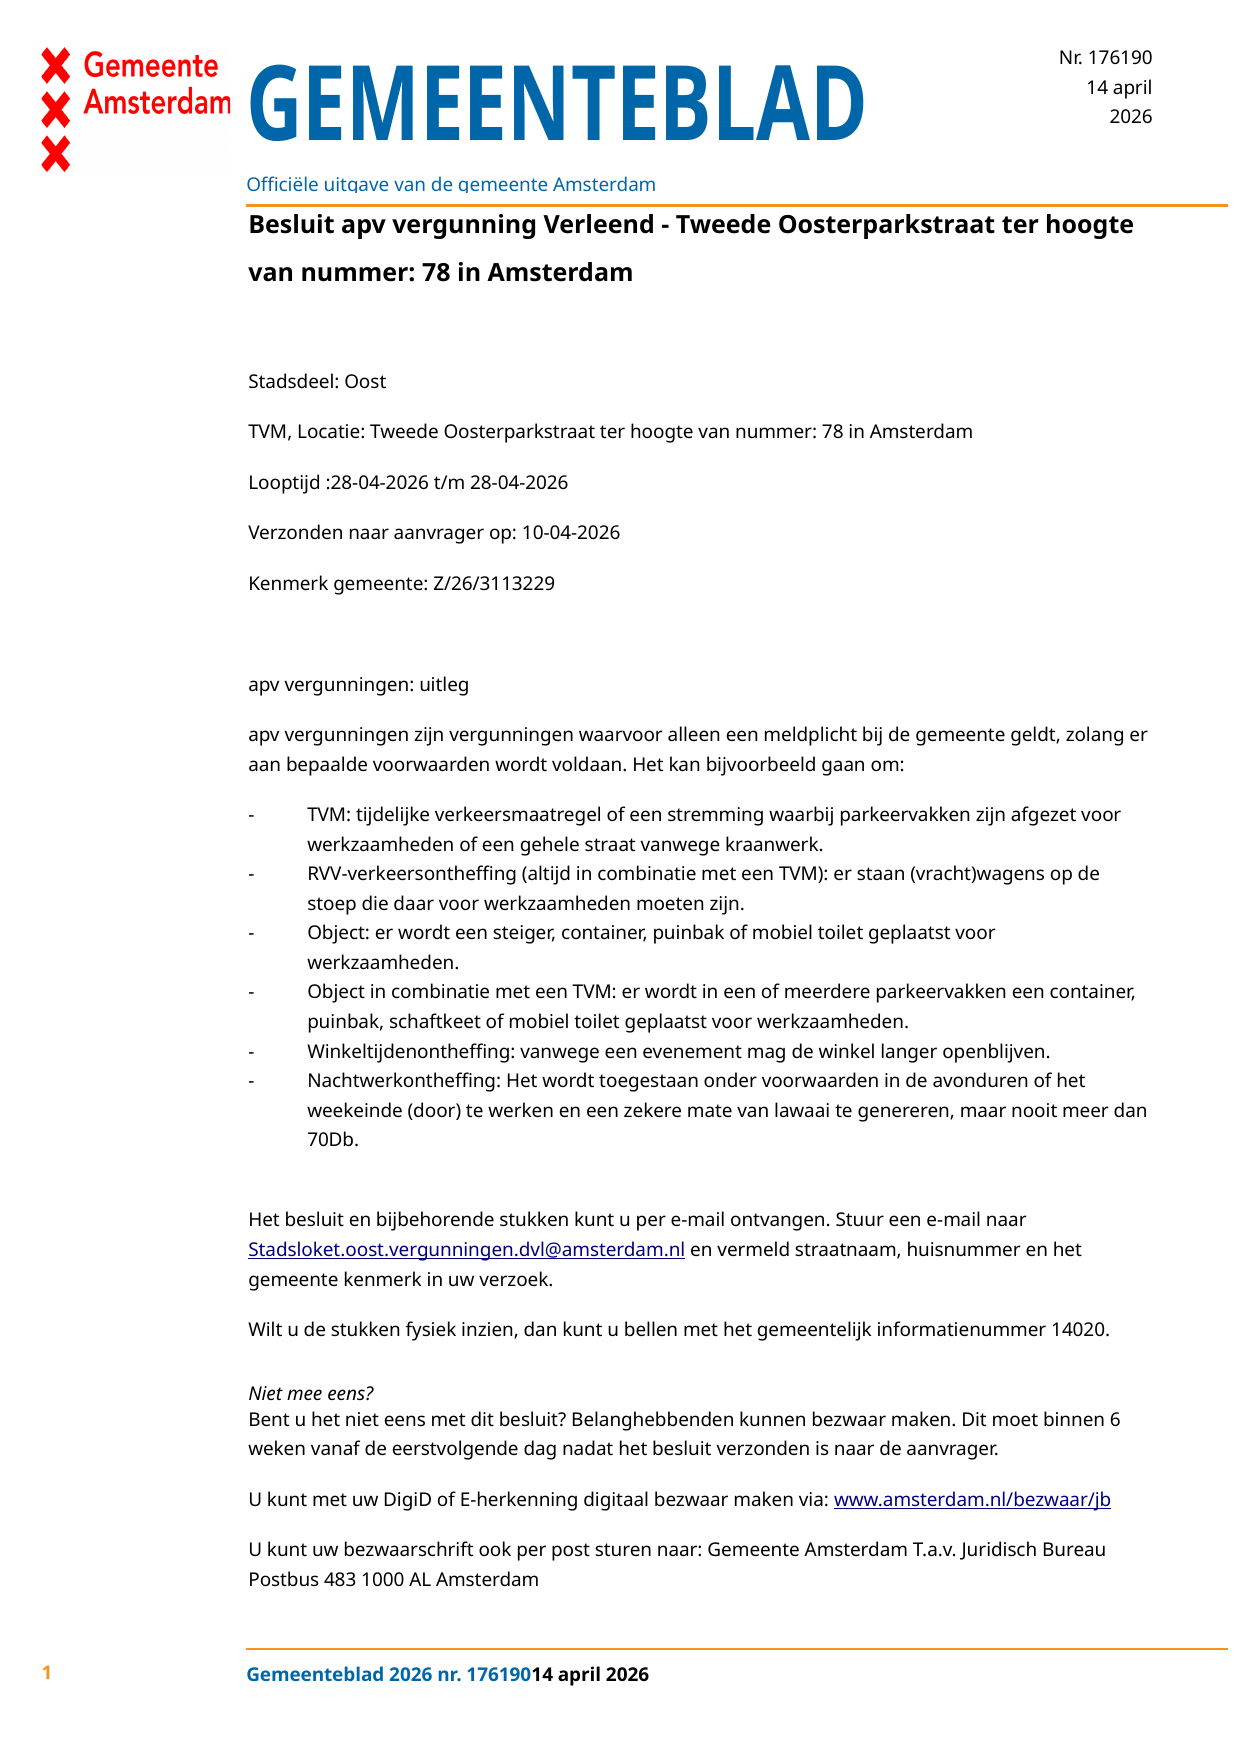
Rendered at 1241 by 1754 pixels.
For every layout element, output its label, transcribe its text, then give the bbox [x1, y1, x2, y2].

text Verzonden naar aanvrager op: 10-04-2026 [248, 519, 1152, 545]
text U kunt uw bezwaarschrift ook per post sturen naar: Gemeente Amsterdam T.a.v. Juridisch Bureau Postbus 483 1000 AL Amsterdam [248, 1536, 1152, 1592]
list Object: er wordt een steiger, container, puinbak of mobiel toilet geplaatst voor werkzaamheden. [248, 919, 1152, 975]
text TVM, Locatie: Tweede Oosterparkstraat ter hoogte van nummer: 78 in Amsterdam [248, 419, 1152, 444]
text U kunt met uw DigiD of E-herkenning digitaal bezwaar maken via: www.amsterdam.nl/bezwaar/jb [248, 1486, 1152, 1512]
text Stadsdeel: Oost [248, 368, 1152, 394]
text Looptijd :28-04-2026 t/m 28-04-2026 [248, 469, 1152, 495]
text apv vergunningen: uitleg [248, 671, 1152, 697]
list TVM: tijdelijke verkeersmaatregel of een stremming waarbij parkeervakken zijn afgezet voor werkzaamheden of een gehele straat vanwege kraanwerk. [248, 801, 1152, 857]
list RVV-verkeersontheffing (altijd in combinatie met een TVM): er staan (vracht)wagens op de stoep die daar voor werkzaamheden moeten zijn. [248, 860, 1152, 916]
text Het besluit en bijbehorende stukken kunt u per e-mail ontvangen. Stuur een e-mail naar Stadsloket.oost.vergunningen.dvl@amsterdam.nl en vermeld straatnaam, huisnummer en het gemeente kenmerk in uw verzoek. [248, 1207, 1152, 1292]
picture [41, 47, 231, 172]
text Besluit apv vergunning Verleend - Tweede Oosterparkstraat ter hoogte van nummer: 78 in Amsterdam [248, 207, 1152, 288]
list Winkeltijdenontheffing: vanwege een evenement mag de winkel langer openblijven. [248, 1038, 1152, 1064]
text apv vergunningen zijn vergunningen waarvoor alleen een meldplicht bij de gemeente geldt, zolang er aan bepaalde voorwaarden wordt voldaan. Het kan bijvoorbeeld gaan om: [248, 721, 1152, 777]
list Nachtwerkontheffing: Het wordt toegestaan onder voorwaarden in de avonduren of het weekeinde (door) te werken en een zekere mate van lawaai te genereren, maar nooit meer dan 70Db. [248, 1067, 1152, 1152]
text Bent u het niet eens met dit besluit? Belanghebbenden kunnen bezwaar maken. Dit moet binnen 6 weken vanaf de eerstvolgende dag nadat het besluit verzonden is naar de aanvrager. [248, 1406, 1152, 1461]
list Object in combinatie met een TVM: er wordt in een of meerdere parkeervakken een container, puinbak, schaftkeet of mobiel toilet geplaatst voor werkzaamheden. [248, 979, 1152, 1034]
text Wilt u de stukken fysiek inzien, dan kunt u bellen met het gemeentelijk informatienummer 14020. [248, 1316, 1152, 1342]
text Niet mee eens? [248, 1380, 1152, 1406]
text Kenmerk gemeente: Z/26/3113229 [248, 570, 1152, 596]
